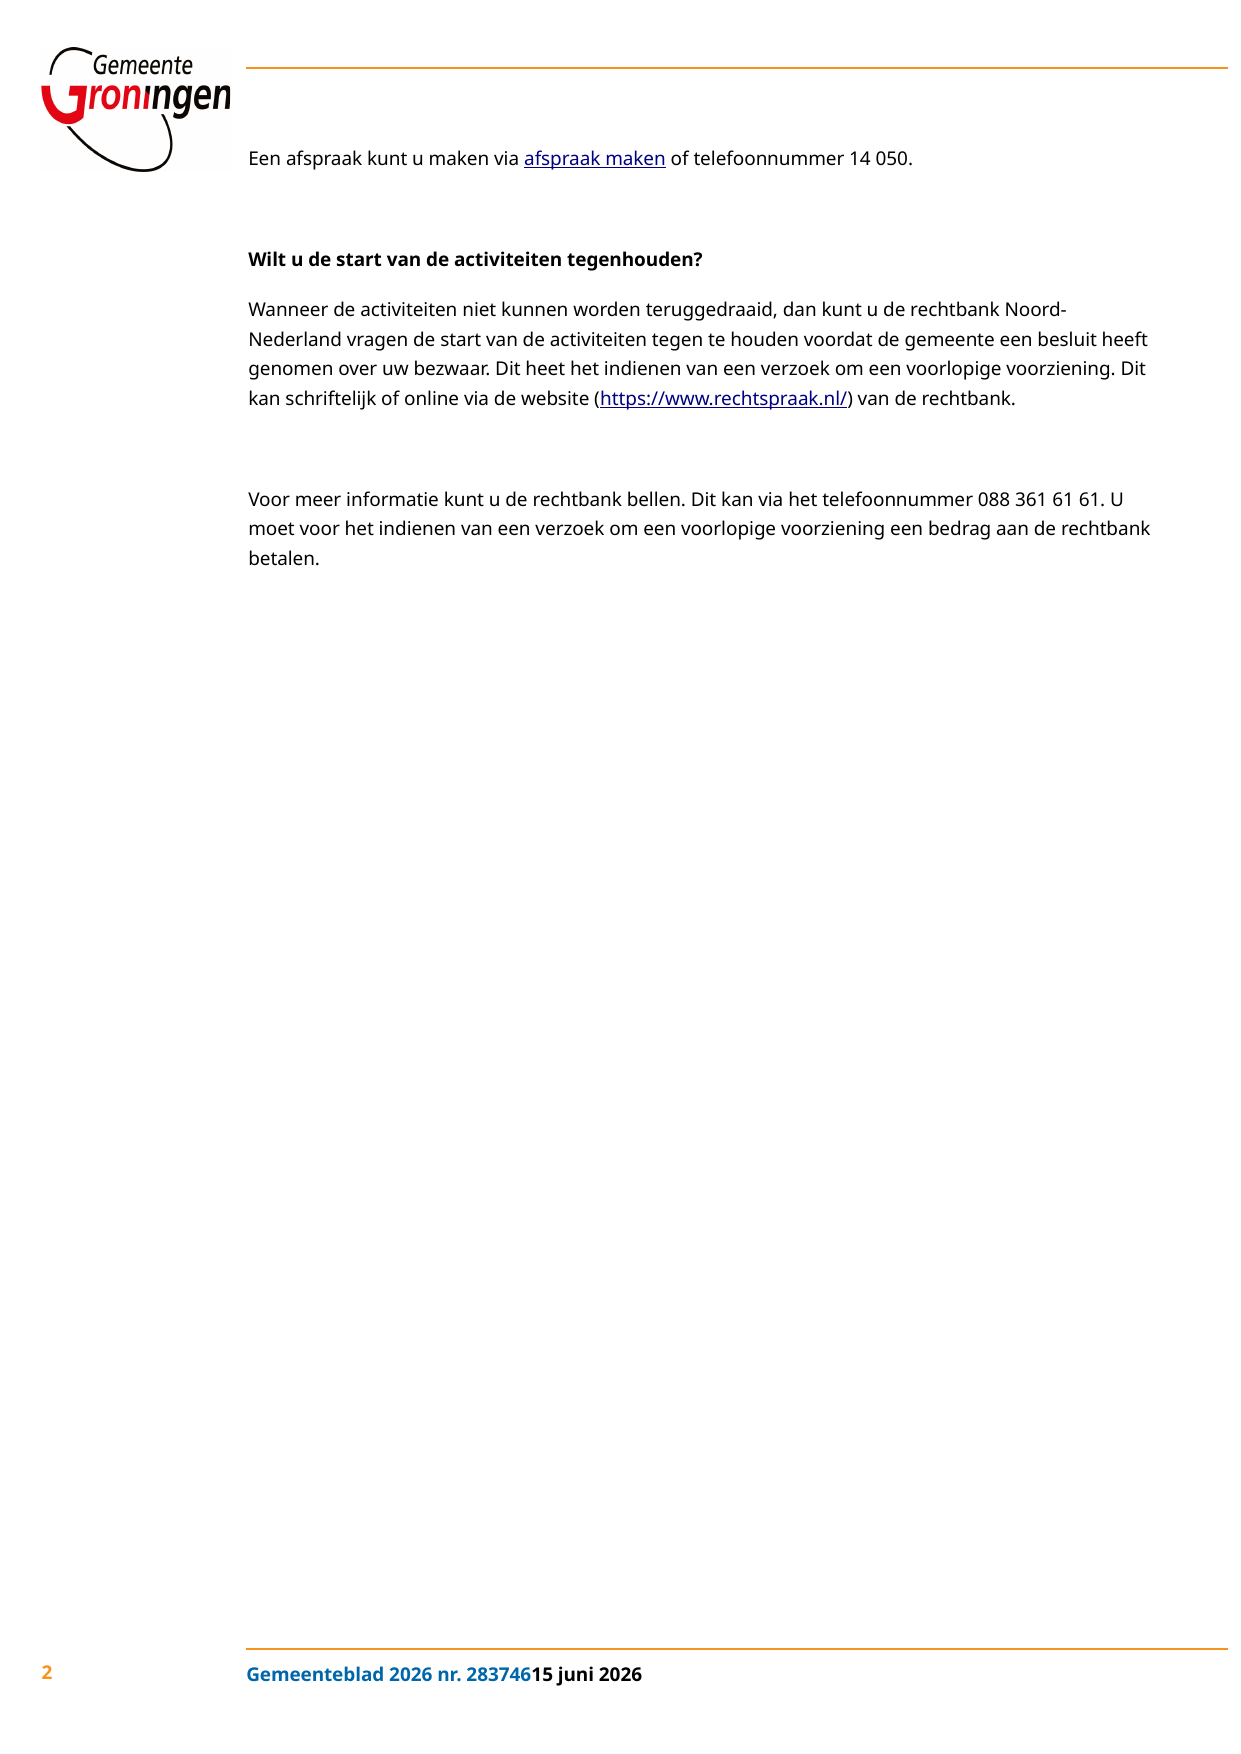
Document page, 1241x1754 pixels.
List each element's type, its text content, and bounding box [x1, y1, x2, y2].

text Wilt u de start van de activiteiten tegenhouden? [248, 246, 1152, 272]
text Voor meer informatie kunt u de rechtbank bellen. Dit kan via het telefoonnummer 088 361 61 61. U moet voor het indienen van een verzoek om een voorlopige voorziening een bedrag aan de rechtbank betalen. [248, 486, 1152, 571]
text Een afspraak kunt u maken via afspraak maken of telefoonnummer 14 050. [248, 145, 1152, 171]
text Wanneer de activiteiten niet kunnen worden teruggedraaid, dan kunt u de rechtbank Noord-Nederland vragen de start van de activiteiten tegen te houden voordat de gemeente een besluit heeft genomen over uw bezwaar. Dit heet het indienen van een verzoek om een voorlopige voorziening. Dit kan schriftelijk of online via de website (https://www.rechtspraak.nl/) van de rechtbank. [248, 296, 1152, 411]
picture [41, 47, 231, 172]
